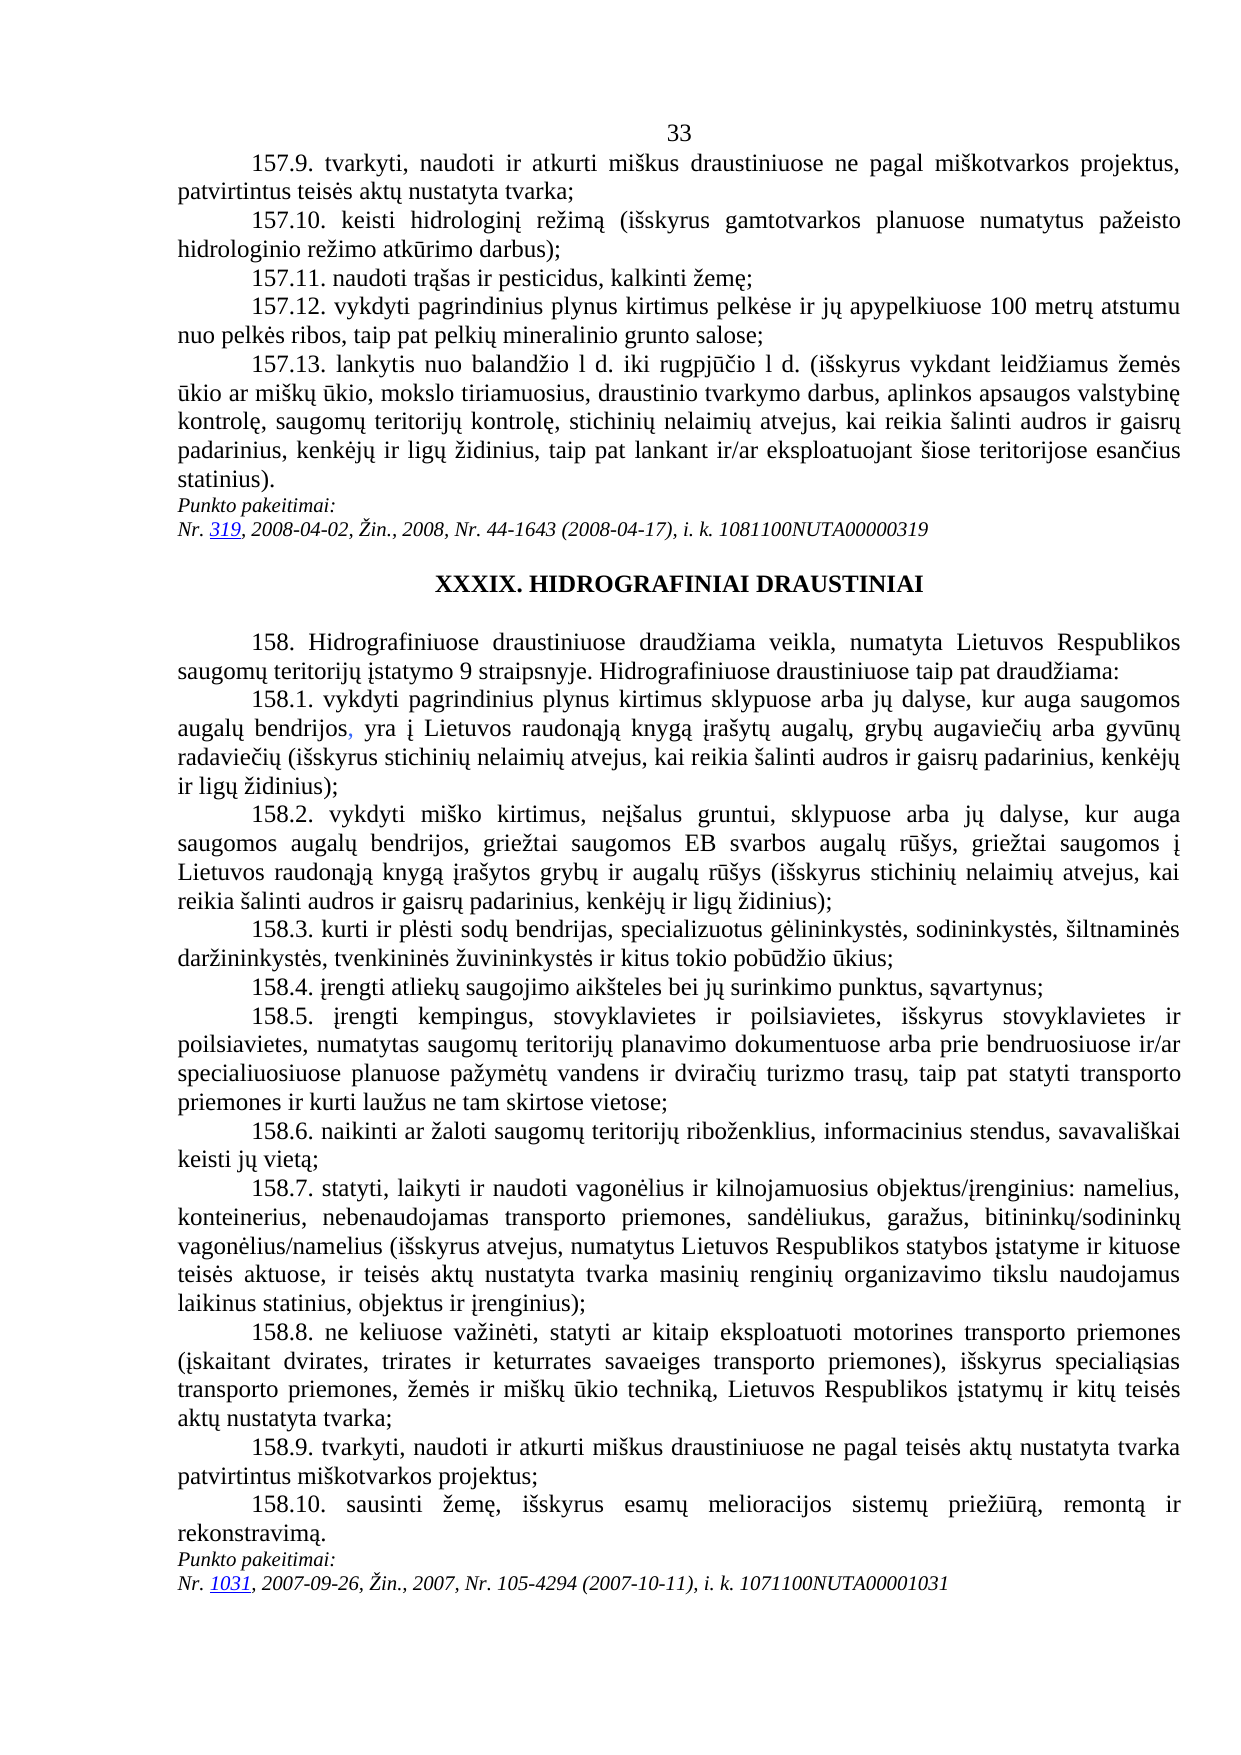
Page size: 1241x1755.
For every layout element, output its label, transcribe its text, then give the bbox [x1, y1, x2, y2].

text 157.9. tvarkyti, naudoti ir atkurti miškus draustiniuose ne pagal miškotvarkos projektus, patvirtintus teisės aktų nustatyta tvarka; [177, 148, 1181, 205]
text 158. Hidrografiniuose draustiniuose draudžiama veikla, numatyta Lietuvos Respublikos saugomų teritorijų įstatymo 9 straipsnyje. Hidrografiniuose draustiniuose taip pat draudžiama: [177, 627, 1181, 684]
text 158.3. kurti ir plėsti sodų bendrijas, specializuotus gėlininkystės, sodininkystės, šiltnaminės daržininkystės, tvenkininės žuvininkystės ir kitus tokio pobūdžio ūkius; [177, 914, 1181, 972]
text 158.9. tvarkyti, naudoti ir atkurti miškus draustiniuose ne pagal teisės aktų nustatyta tvarka patvirtintus miškotvarkos projektus; [177, 1432, 1181, 1489]
text 158.2. vykdyti miško kirtimus, neįšalus gruntui, sklypuose arba jų dalyse, kur auga saugomos augalų bendrijos, griežtai saugomos EB svarbos augalų rūšys, griežtai saugomos į Lietuvos raudonąją knygą įrašytos grybų ir augalų rūšys (išskyrus stichinių nelaimių atvejus, kai reikia šalinti audros ir gaisrų padarinius, kenkėjų ir ligų židinius); [177, 799, 1181, 914]
text 158.5. įrengti kempingus, stovyklavietes ir poilsiavietes, išskyrus stovyklavietes ir poilsiavietes, numatytas saugomų teritorijų planavimo dokumentuose arba prie bendruosiuose ir/ar specialiuosiuose planuose pažymėtų vandens ir dviračių turizmo trasų, taip pat statyti transporto priemones ir kurti laužus ne tam skirtose vietose; [177, 1001, 1181, 1116]
text 158.8. ne keliuose važinėti, statyti ar kitaip eksploatuoti motorines transporto priemones (įskaitant dvirates, trirates ir keturrates savaeiges transporto priemones), išskyrus specialiąsias transporto priemones, žemės ir miškų ūkio techniką, Lietuvos Respublikos įstatymų ir kitų teisės aktų nustatyta tvarka; [177, 1317, 1181, 1432]
text 157.11. naudoti trąšas ir pesticidus, kalkinti žemę; [177, 263, 1181, 291]
text 158.1. vykdyti pagrindinius plynus kirtimus sklypuose arba jų dalyse, kur auga saugomos augalų bendrijos, yra į Lietuvos raudonąją knygą įrašytų augalų, grybų augaviečių arba gyvūnų radaviečių (išskyrus stichinių nelaimių atvejus, kai reikia šalinti audros ir gaisrų padarinius, kenkėjų ir ligų židinius); [177, 684, 1181, 799]
text 157.13. lankytis nuo balandžio l d. iki rugpjūčio l d. (išskyrus vykdant leidžiamus žemės ūkio ar miškų ūkio, mokslo tiriamuosius, draustinio tvarkymo darbus, aplinkos apsaugos valstybinę kontrolę, saugomų teritorijų kontrolę, stichinių nelaimių atvejus, kai reikia šalinti audros ir gaisrų padarinius, kenkėjų ir ligų židinius, taip pat lankant ir/ar eksploatuojant šiose teritorijose esančius statinius). [177, 349, 1181, 493]
text Punkto pakeitimai: [177, 493, 1181, 517]
text 158.10. sausinti žemę, išskyrus esamų melioracijos sistemų priežiūrą, remontą ir rekonstravimą. [177, 1489, 1181, 1547]
text 158.7. statyti, laikyti ir naudoti vagonėlius ir kilnojamuosius objektus/įrenginius: namelius, konteinerius, nebenaudojamas transporto priemones, sandėliukus, garažus, bitininkų/sodininkų vagonėlius/namelius (išskyrus atvejus, numatytus Lietuvos Respublikos statybos įstatyme ir kituose teisės aktuose, ir teisės aktų nustatyta tvarka masinių renginių organizavimo tikslu naudojamus laikinus statinius, objektus ir įrenginius); [177, 1173, 1181, 1317]
text 158.6. naikinti ar žaloti saugomų teritorijų riboženklius, informacinius stendus, savavališkai keisti jų vietą; [177, 1116, 1181, 1173]
text 157.10. keisti hidrologinį režimą (išskyrus gamtotvarkos planuose numatytus pažeisto hidrologinio režimo atkūrimo darbus); [177, 205, 1181, 263]
text Nr. 319, 2008-04-02, Žin., 2008, Nr. 44-1643 (2008-04-17), i. k. 1081100NUTA00000319 [177, 517, 1181, 541]
text 158.4. įrengti atliekų saugojimo aikšteles bei jų surinkimo punktus, sąvartynus; [177, 972, 1181, 1001]
text XXXIX. HIDROGRAFINIAI DRAUSTINIAI [177, 569, 1181, 598]
text 157.12. vykdyti pagrindinius plynus kirtimus pelkėse ir jų apypelkiuose 100 metrų atstumu nuo pelkės ribos, taip pat pelkių mineralinio grunto salose; [177, 291, 1181, 349]
text Nr. 1031, 2007-09-26, Žin., 2007, Nr. 105-4294 (2007-10-11), i. k. 1071100NUTA00001031 [177, 1571, 1181, 1595]
text Punkto pakeitimai: [177, 1547, 1181, 1571]
